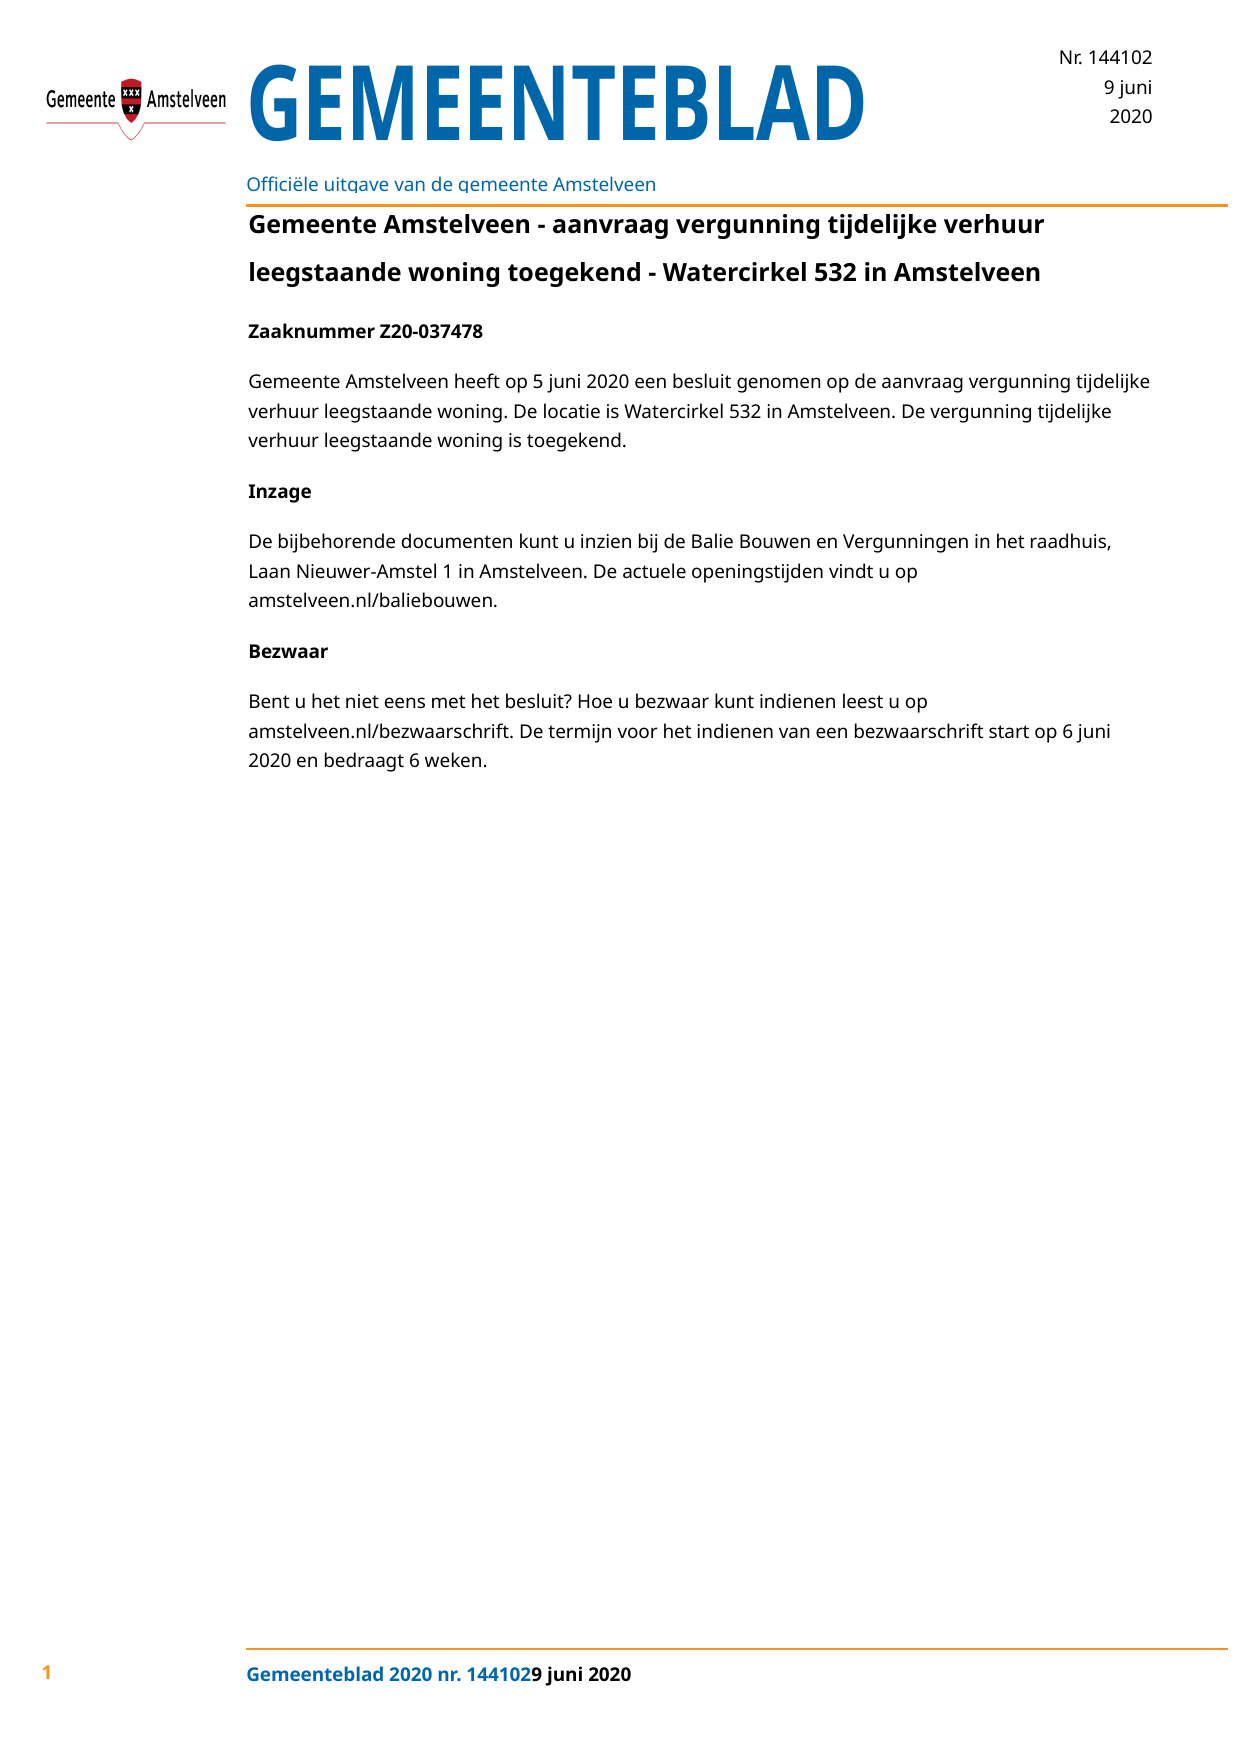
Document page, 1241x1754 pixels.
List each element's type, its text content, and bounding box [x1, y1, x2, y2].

text Gemeente Amstelveen - aanvraag vergunning tijdelijke verhuur leegstaande woning toegekend - Watercirkel 532 in Amstelveen [248, 207, 1152, 288]
picture [41, 47, 231, 172]
text Bent u het niet eens met het besluit? Hoe u bezwaar kunt indienen leest u op amstelveen.nl/bezwaarschrift. De termijn voor het indienen van een bezwaarschrift start op 6 juni 2020 en bedraagt 6 weken. [248, 688, 1152, 773]
text De bijbehorende documenten kunt u inzien bij de Balie Bouwen en Vergunningen in het raadhuis, Laan Nieuwer-Amstel 1 in Amstelveen. De actuele openingstijden vindt u op amstelveen.nl/baliebouwen. [248, 528, 1152, 613]
text Inzage [248, 478, 1152, 504]
text Zaaknummer Z20-037478 [248, 318, 1152, 344]
text Bezwaar [248, 638, 1152, 664]
text Gemeente Amstelveen heeft op 5 juni 2020 een besluit genomen op de aanvraag vergunning tijdelijke verhuur leegstaande woning. De locatie is Watercirkel 532 in Amstelveen. De vergunning tijdelijke verhuur leegstaande woning is toegekend. [248, 368, 1152, 453]
